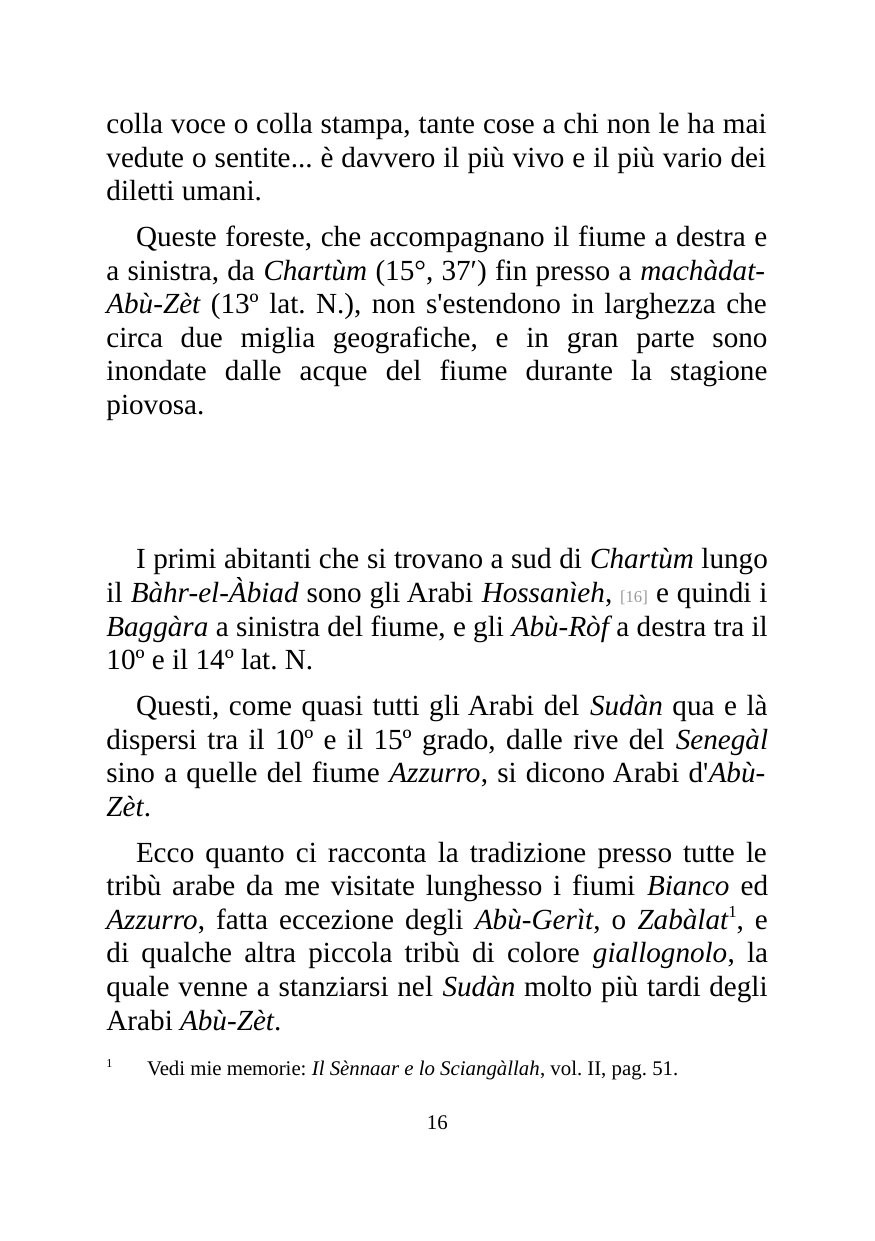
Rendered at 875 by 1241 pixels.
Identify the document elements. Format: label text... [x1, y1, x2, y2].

text Queste foreste, che accompagnano il fiume a destra e a sinistra, da Chartùm (15°, 37′) fin presso a machàdat-Abù-Zèt (13º lat. N.), non s'estendono in larghezza che circa due miglia geografiche, e in gran parte sono inondate dalle acque del fiume durante la stagione piovosa. [106, 219, 768, 421]
text Vedi mie memorie: Il Sènnaar e lo Sciangàllah, vol. II, pag. 51. [106, 1056, 768, 1080]
text Ecco quanto ci racconta la tradizione presso tutte le tribù arabe da me visitate lunghesso i fiumi Bianco ed Azzurro, fatta eccezione degli Abù-Gerìt, o Zabàlat, e di qualche altra piccola tribù di colore giallognolo, la quale venne a stanziarsi nel Sudàn molto più tardi degli Arabi Abù-Zèt. [106, 835, 768, 1036]
text colla voce o colla stampa, tante cose a chi non le ha mai vedute o sentite... è davvero il più vivo e il più vario dei diletti umani. [106, 106, 768, 207]
text I primi abitanti che si trovano a sud di Chartùm lungo il Bàhr-el-Àbiad sono gli Arabi Hossanìeh, [16] e quindi i Baggàra a sinistra del fiume, e gli Abù-Ròf a destra tra il 10º e il 14º lat. N. [106, 542, 768, 676]
text Questi, come quasi tutti gli Arabi del Sudàn qua e là dispersi tra il 10º e il 15º grado, dalle rive del Senegàl sino a quelle del fiume Azzurro, si dicono Arabi d'Abù-Zèt. [106, 688, 768, 822]
